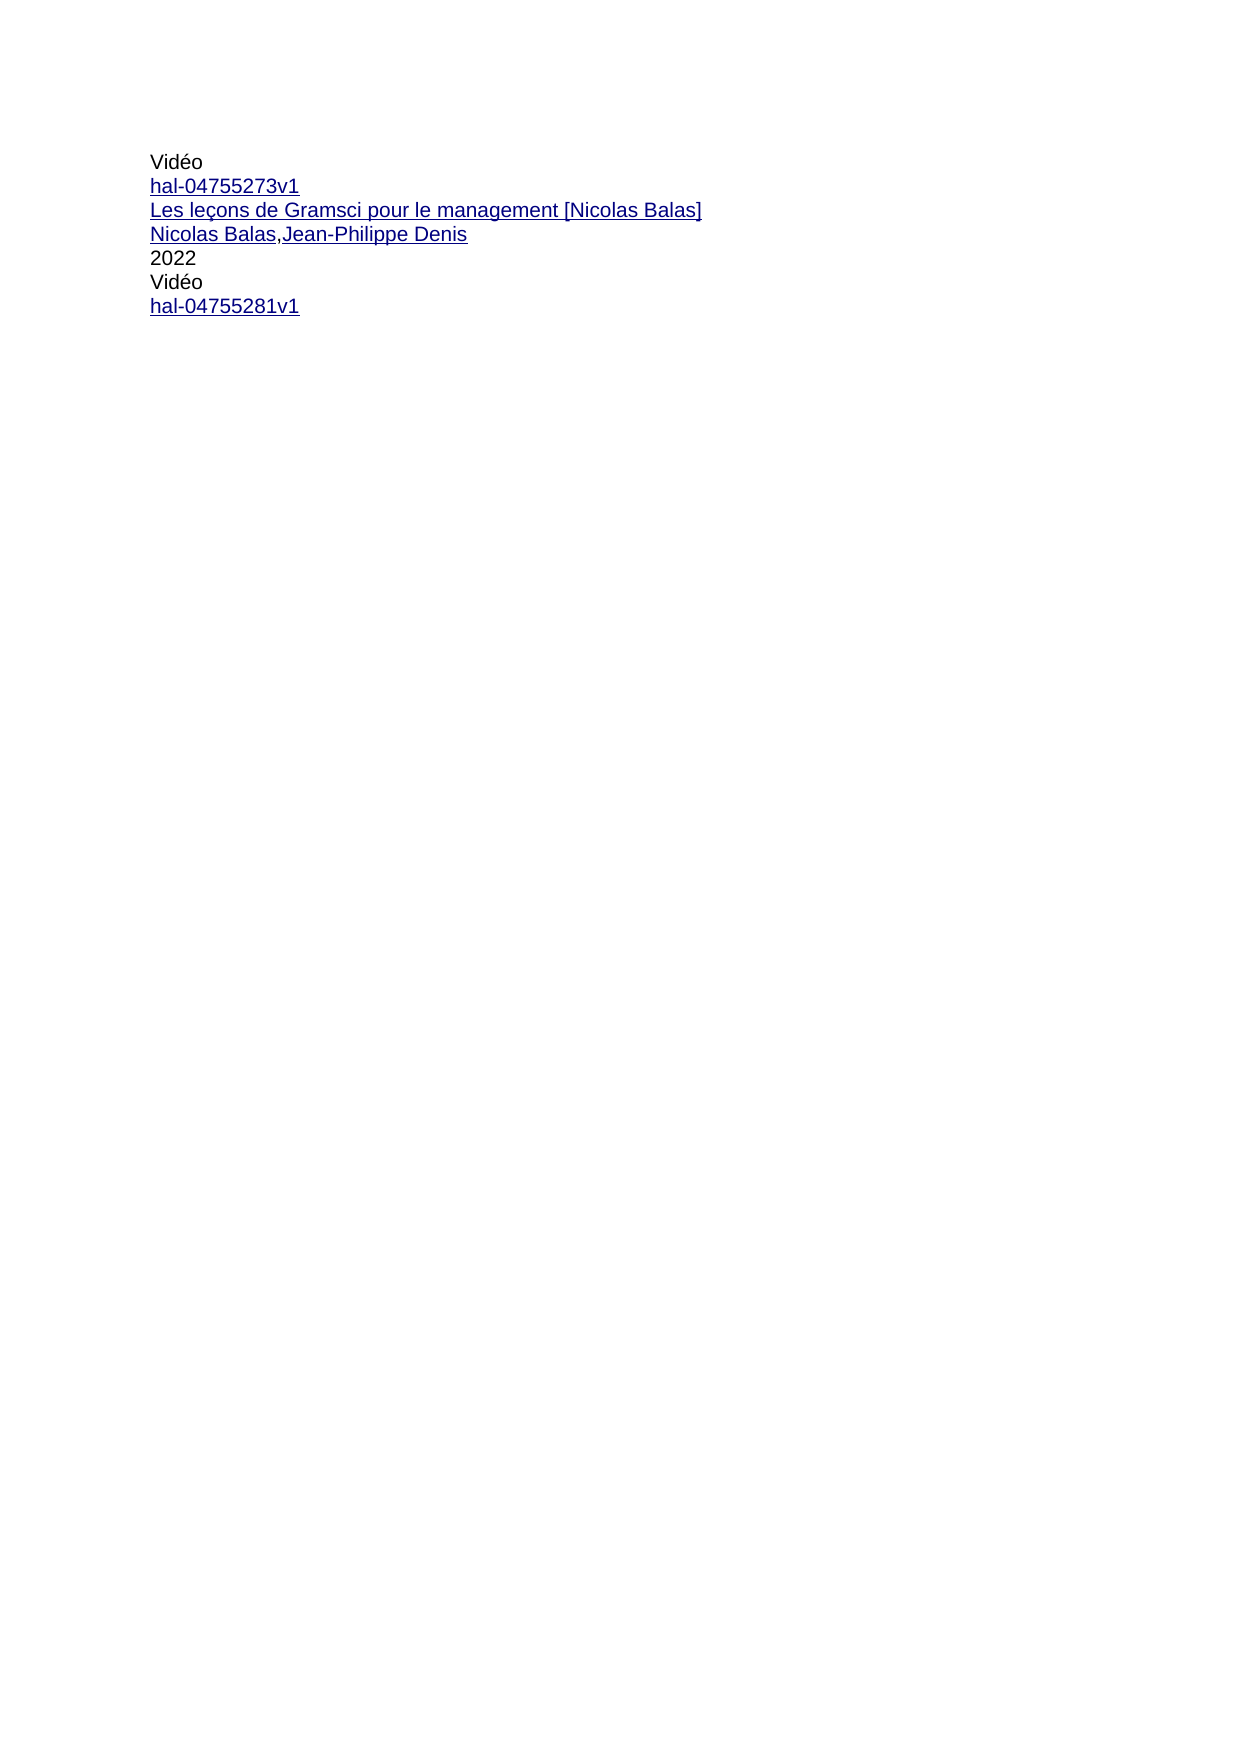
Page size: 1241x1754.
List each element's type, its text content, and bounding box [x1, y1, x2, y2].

table_cell Les leçons de Gramsci pour le management [Nicolas Balas] Nicolas Balas,Jean-Philippe Denis 2022 Vidéo hal-04755281v1 [150, 198, 1090, 318]
table_cell Comprendre la réalité des décisions par l’étude des controverses [Nicolas Balas] Nicolas Balas,Jean-Philippe Denis 2022 Vidéo hal-04755273v1 [150, 150, 1090, 198]
